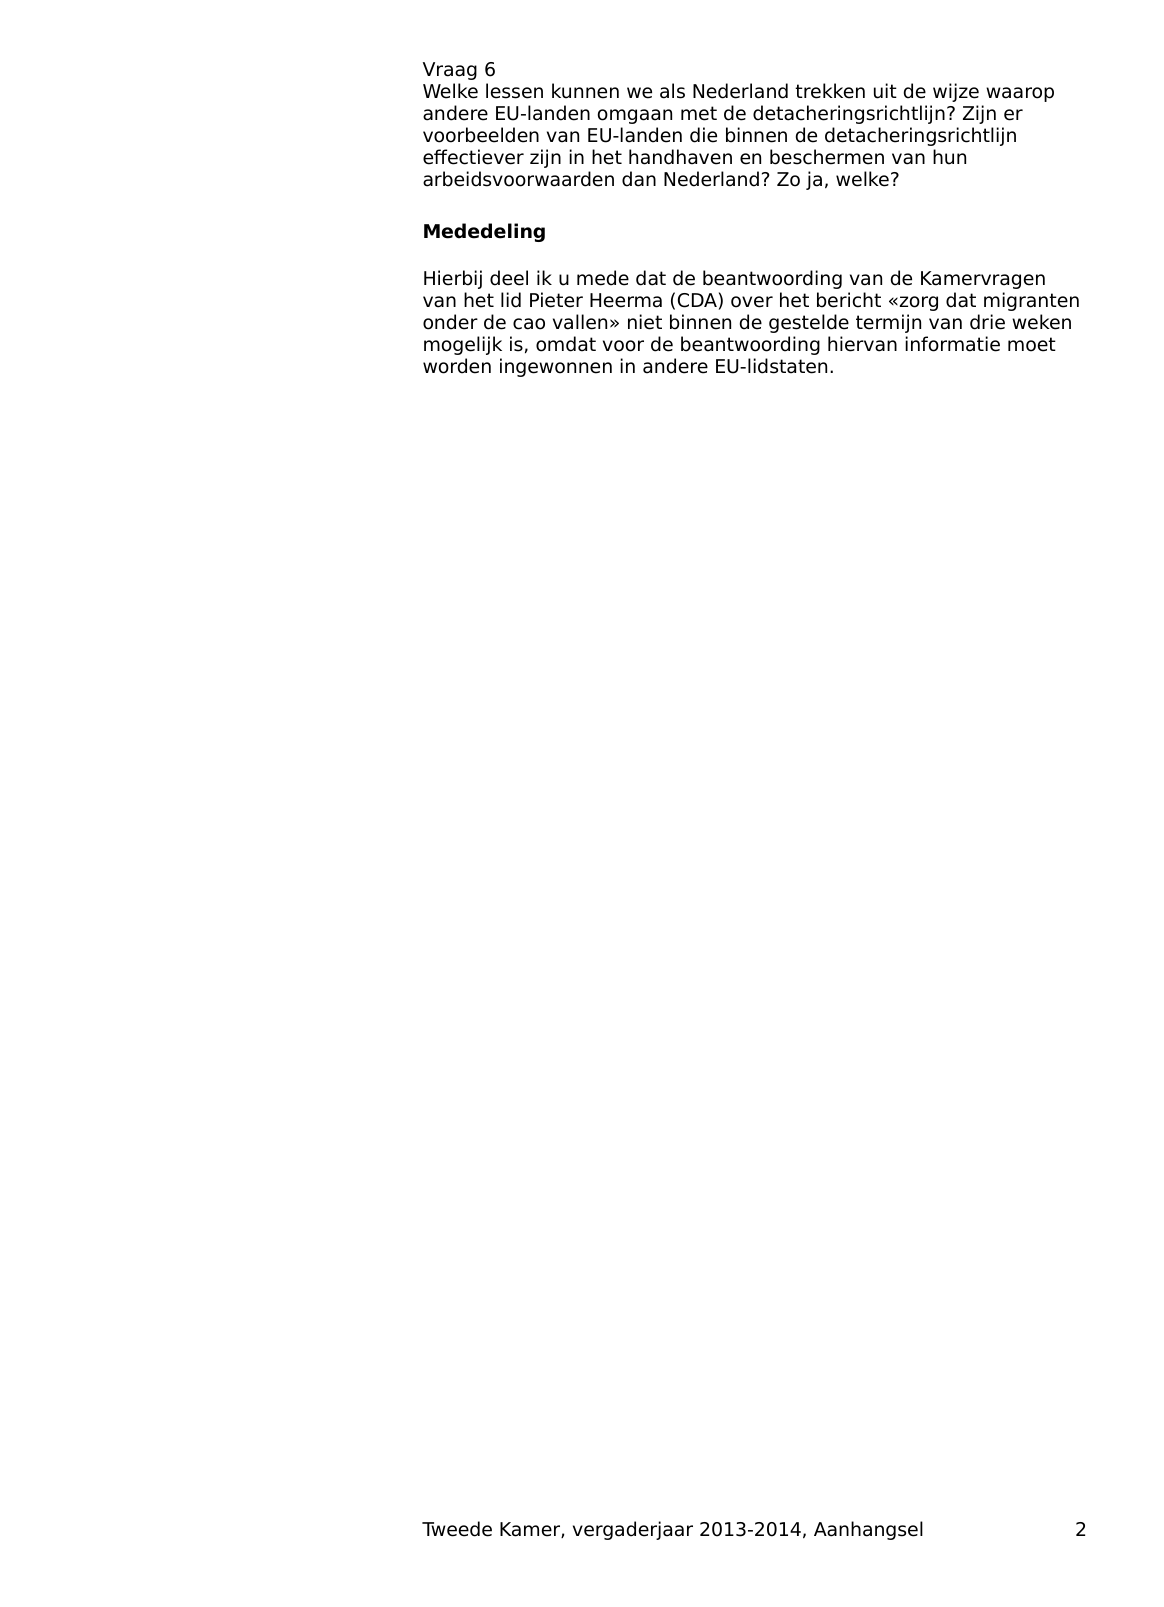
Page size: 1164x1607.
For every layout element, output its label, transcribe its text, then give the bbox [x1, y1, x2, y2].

text Welke lessen kunnen we als Nederland trekken uit de wijze waarop andere EU-landen omgaan met de detacheringsrichtlijn? Zijn er voorbeelden van EU-landen die binnen de detacheringsrichtlijn effectiever zijn in het handhaven en beschermen van hun arbeidsvoorwaarden dan Nederland? Zo ja, welke? [422, 81, 1087, 191]
text Vraag 6 [422, 59, 1087, 81]
text Hierbij deel ik u mede dat de beantwoording van de Kamervragen van het lid Pieter Heerma (CDA) over het bericht «zorg dat migranten onder de cao vallen» niet binnen de gestelde termijn van drie weken mogelijk is, omdat voor de beantwoording hiervan informatie moet worden ingewonnen in andere EU-lidstaten. [422, 268, 1087, 378]
subtitle Mededeling [422, 221, 1087, 243]
